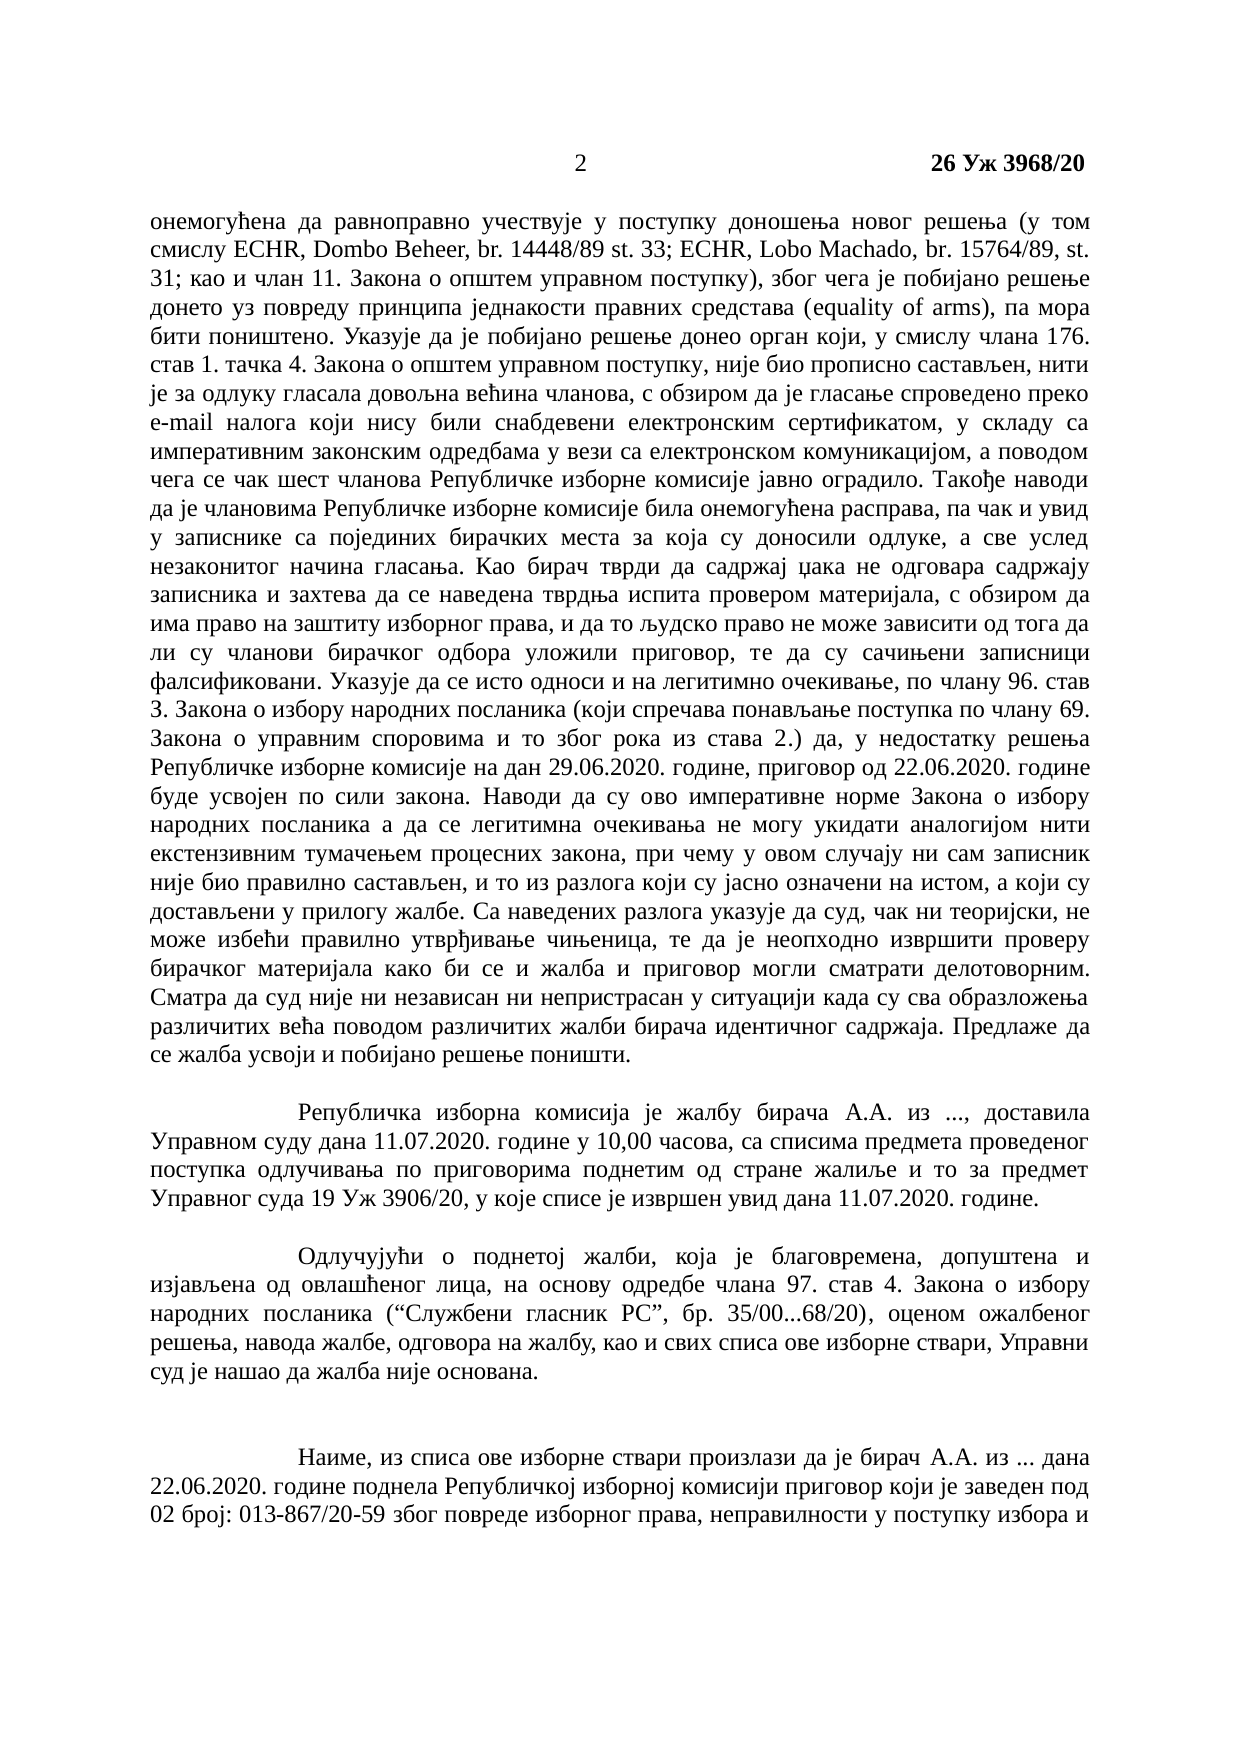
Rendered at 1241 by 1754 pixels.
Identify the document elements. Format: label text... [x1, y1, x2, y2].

text Одлучујући о поднетој жалби, која је благовремена, допуштена и изјављена од овлашћеног лица, на основу одредбе члана 97. став 4. Закона о избору народних посланика (“Службени гласник РС”, бр. 35/00...68/20), оценом ожалбеног решења, навода жалбе, одговора на жалбу, као и свих списа ове изборне ствари, Управни суд је нашао да жалба није основана. [150, 1241, 1090, 1384]
text онемогућена да равноправно учествује у поступку доношења новог решења (у том смислу ECHR, Dombo Beheer, br. 14448/89 st. 33; ECHR, Lobo Machado, br. 15764/89, st. 31; као и члан 11. Закона о општем управном поступку), због чега је побијано решење донето уз повреду принципа једнакости правних средстава (equality of arms), па мора бити поништено. Указује да је побијано решење донео орган који, у смислу члана 176. став 1. тачка 4. Закона о општем управном поступку, није био прописно састављен, нити је за одлуку гласала довољна већина чланова, с обзиром да је гласање спроведено преко e-mail налога који нису били снабдевени електронским сертификатом, у складу са императивним законским одредбама у вези са електронском комуникацијом, а поводом чега се чак шест чланова Републичке изборне комисије јавно оградило. Такође наводи да је члановима Републичке изборне комисије била онемогућена расправа, па чак и увид у записнике са појединих бирачких места за која су доносили одлуке, а све услед незаконитог начина гласања. Као бирач тврди да садржај џака не одговара садржају записника и захтева да се наведена тврдња испита провером материјала, с обзиром да има право на заштиту изборног права, и да то људско право не може зависити од тога да ли су чланови бирачког одбора уложили приговор, те да су сачињени записници фалсификовани. Указује да се исто односи и на легитимно очекивање, по члану 96. став З. Закона о избору народних посланика (који спречава понављање поступка по члану 69. Закона о управним споровима и то због рока из става 2.) да, у недостатку решења Републичке изборне комисије на дан 29.06.2020. године, приговор од 22.06.2020. године буде усвојен по сили закона. Наводи да су ово императивне норме Закона о избору народних посланика а да се легитимна очекивања не могу укидати аналогијом нити екстензивним тумачењем процесних закона, при чему у овом случају ни сам записник није био правилно састављен, и то из разлога који су јасно означени на истом, а који су достављени у прилогу жалбе. Са наведених разлога указује да суд, чак ни теоријски, не може избећи правилно утврђивање чињеница, те да је неопходно извршити проверу бирачког материјала како би се и жалба и приговор могли сматрати делотоворним. Сматра да суд није ни независан ни непристрасан у ситуацији када су сва образложења различитих већа поводом различитих жалби бирача идентичног садржаја. Предлаже да се жалба усвоји и побијано решење поништи. [150, 206, 1090, 1068]
text Наиме, из списа ове изборне ствари произлази да је бирач A.A. из ... дана 22.06.2020. године поднела Републичкој изборној комисији приговор који је заведен под 02 број: 013-867/20-59 због повреде изборног права, неправилности у поступку избора и [150, 1442, 1090, 1528]
text Републичка изборна комисија је жалбу бирача A.A. из ..., доставила Управном суду дана 11.07.2020. године у 10,00 часова, са списима предмета проведеног поступка одлучивања по приговорима поднетим од стране жалиље и то за предмет Управног суда 19 Уж 3906/20, у које списе је извршен увид дана 11.07.2020. године. [150, 1097, 1090, 1212]
